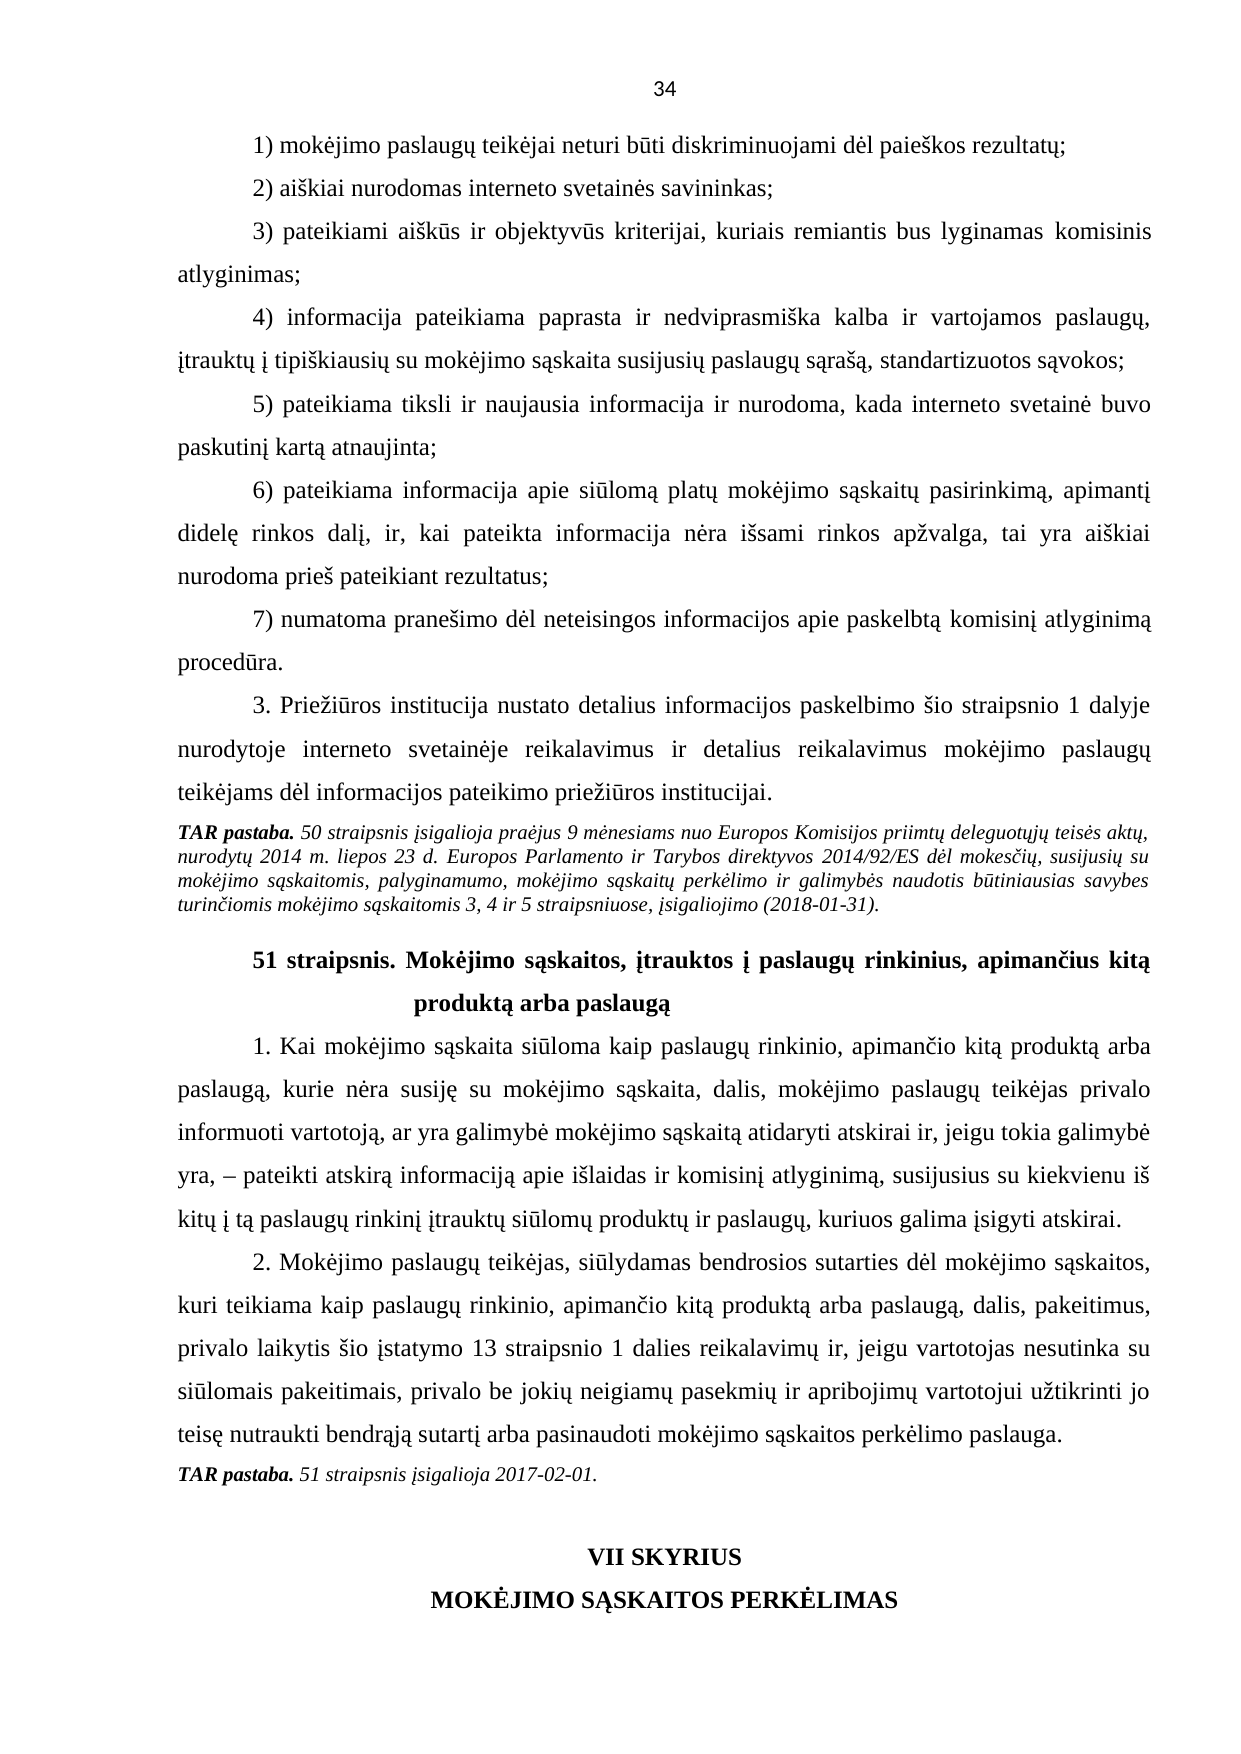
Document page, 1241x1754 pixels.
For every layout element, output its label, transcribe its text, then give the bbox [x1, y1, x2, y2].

text 4) informacija pateikiama paprasta ir nedviprasmiška kalba ir vartojamos paslaugų, įtrauktų į tipiškiausių su mokėjimo sąskaita susijusių paslaugų sąrašą, standartizuotos sąvokos; [177, 302, 1152, 374]
text 51 straipsnis. Mokėjimo sąskaitos, įtrauktos į paslaugų rinkinius, apimančius kitą produktą arba paslaugą [252, 945, 1152, 1017]
text 6) pateikiama informacija apie siūlomą platų mokėjimo sąskaitų pasirinkimą, apimantį didelę rinkos dalį, ir, kai pateikta informacija nėra išsami rinkos apžvalga, tai yra aiškiai nurodoma prieš pateikiant rezultatus; [177, 475, 1152, 590]
text TAR pastaba. 51 straipsnis įsigalioja 2017-02-01. [177, 1462, 1152, 1486]
text TAR pastaba. 50 straipsnis įsigalioja praėjus 9 mėnesiams nuo Europos Komisijos priimtų deleguotųjų teisės aktų, nurodytų 2014 m. liepos 23 d. Europos Parlamento ir Tarybos direktyvos 2014/92/ES dėl mokesčių, susijusių su mokėjimo sąskaitomis, palyginamumo, mokėjimo sąskaitų perkėlimo ir galimybės naudotis būtiniausias savybes turinčiomis mokėjimo sąskaitomis 3, 4 ir 5 straipsniuose, įsigaliojimo (2018-01-31). [177, 820, 1152, 916]
text 1) mokėjimo paslaugų teikėjai neturi būti diskriminuojami dėl paieškos rezultatų; [177, 130, 1152, 159]
text 5) pateikiama tiksli ir naujausia informacija ir nurodoma, kada interneto svetainė buvo paskutinį kartą atnaujinta; [177, 389, 1152, 461]
text VII SKYRIUS [177, 1542, 1152, 1570]
text 7) numatoma pranešimo dėl neteisingos informacijos apie paskelbtą komisinį atlyginimą procedūra. [177, 604, 1152, 676]
text 3. Priežiūros institucija nustato detalius informacijos paskelbimo šio straipsnio 1 dalyje nurodytoje interneto svetainėje reikalavimus ir detalius reikalavimus mokėjimo paslaugų teikėjams dėl informacijos pateikimo priežiūros institucijai. [177, 691, 1152, 806]
text 2. Mokėjimo paslaugų teikėjas, siūlydamas bendrosios sutarties dėl mokėjimo sąskaitos, kuri teikiama kaip paslaugų rinkinio, apimančio kitą produktą arba paslaugą, dalis, pakeitimus, privalo laikytis šio įstatymo 13 straipsnio 1 dalies reikalavimų ir, jeigu vartotojas nesutinka su siūlomais pakeitimais, privalo be jokių neigiamų pasekmių ir apribojimų vartotojui užtikrinti jo teisę nutraukti bendrąją sutartį arba pasinaudoti mokėjimo sąskaitos perkėlimo paslauga. [177, 1247, 1152, 1448]
text 2) aiškiai nurodomas interneto svetainės savininkas; [177, 173, 1152, 202]
text 1. Kai mokėjimo sąskaita siūloma kaip paslaugų rinkinio, apimančio kitą produktą arba paslaugą, kurie nėra susiję su mokėjimo sąskaita, dalis, mokėjimo paslaugų teikėjas privalo informuoti vartotoją, ar yra galimybė mokėjimo sąskaitą atidaryti atskirai ir, jeigu tokia galimybė yra, – pateikti atskirą informaciją apie išlaidas ir komisinį atlyginimą, susijusius su kiekvienu iš kitų į tą paslaugų rinkinį įtrauktų siūlomų produktų ir paslaugų, kuriuos galima įsigyti atskirai. [177, 1031, 1152, 1232]
text MOKĖJIMO SĄSKAITOS PERKĖLIMAS [177, 1585, 1152, 1613]
text 3) pateikiami aiškūs ir objektyvūs kriterijai, kuriais remiantis bus lyginamas komisinis atlyginimas; [177, 216, 1152, 288]
